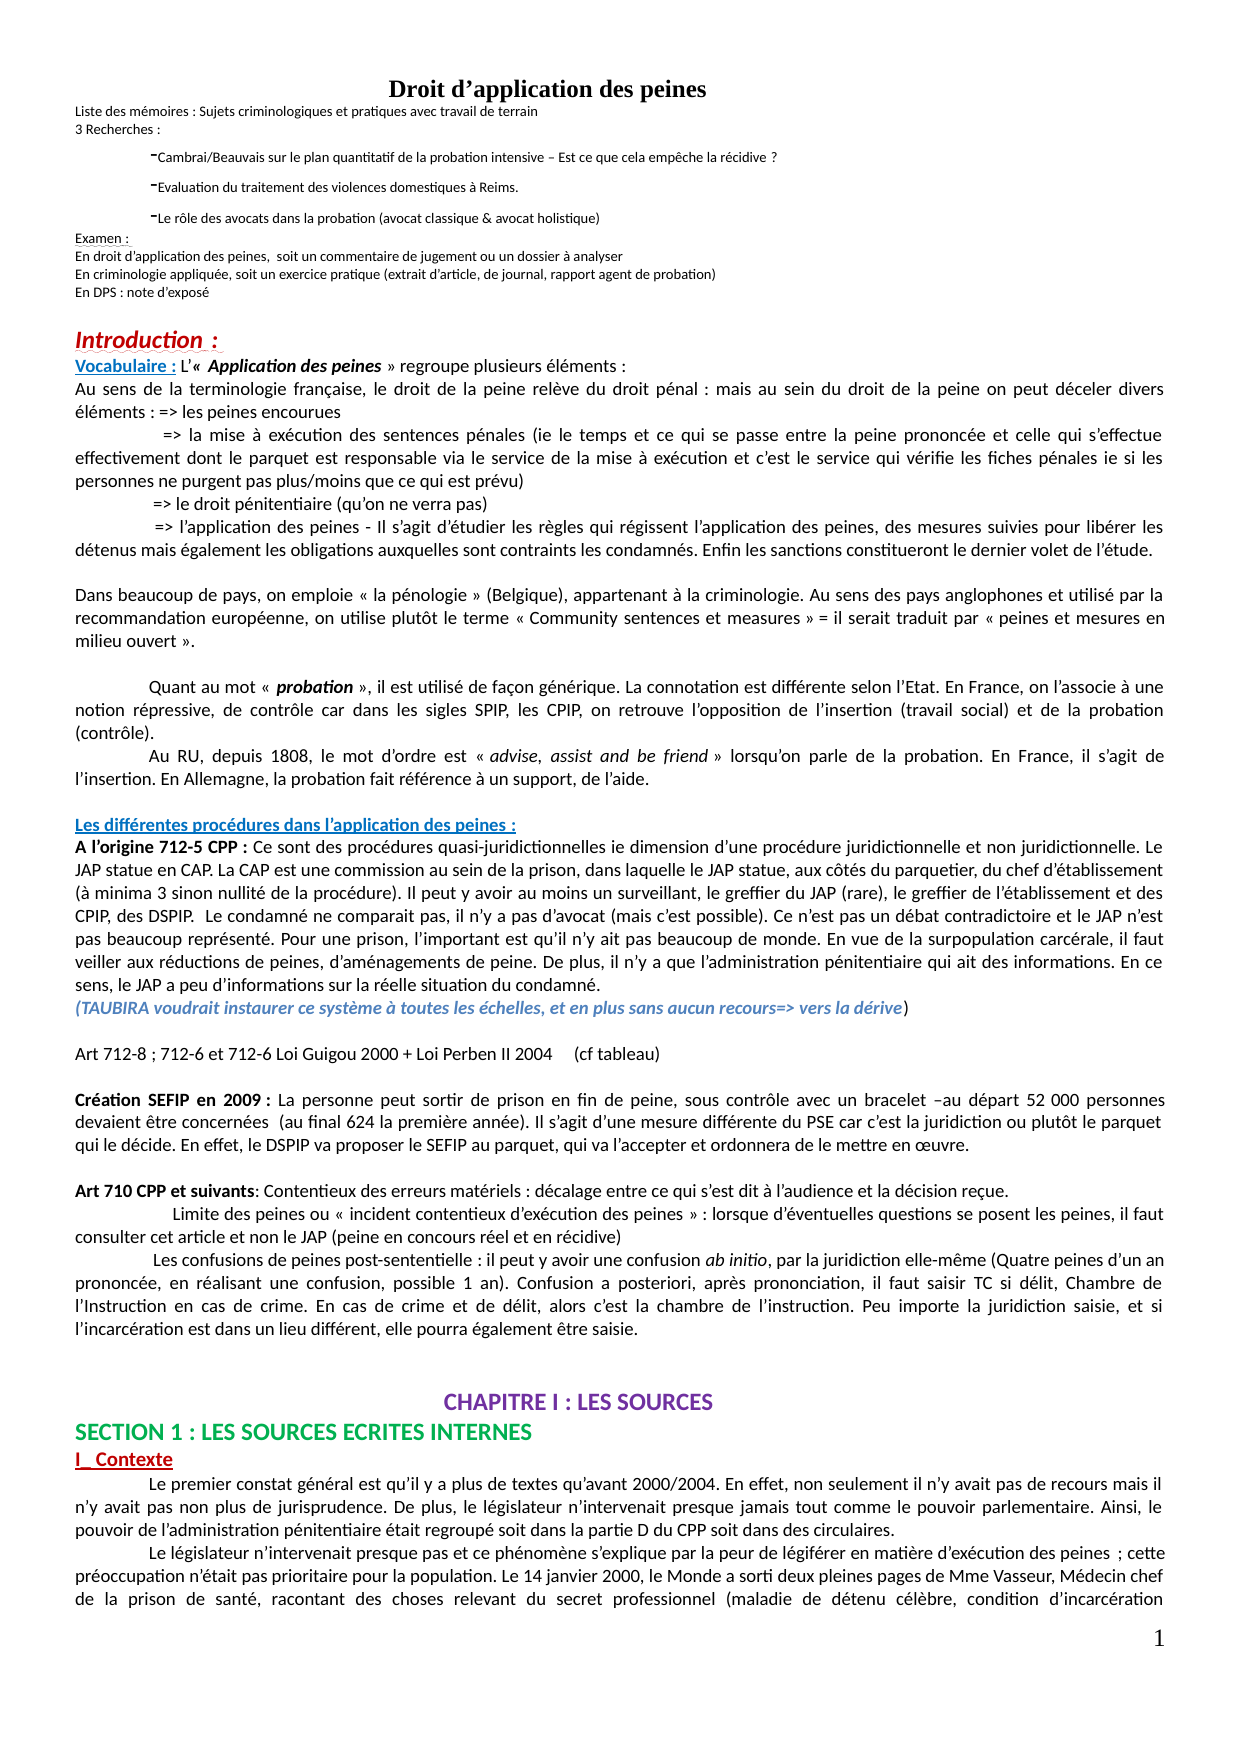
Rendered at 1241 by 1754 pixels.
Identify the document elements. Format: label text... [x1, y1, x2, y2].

text CHAPITRE I : LES SOURCES [370, 1386, 1165, 1416]
text Dans beaucoup de pays, on emploie « la pénologie » (Belgique), appartenant à la criminologie. Au sens des pays anglophones et utilisé par la recommandation européenne, on utilise plutôt le terme « Community sentences et measures » = il serait traduit par « peines et mesures en milieu ouvert ». [75, 583, 1165, 652]
list Evaluation du traitement des violences domestiques à Reims. [150, 169, 1165, 199]
text A l’origine 712-5 CPP : Ce sont des procédures quasi-juridictionnelles ie dimension d’une procédure juridictionnelle et non juridictionnelle. Le JAP statue en CAP. La CAP est une commission au sein de la prison, dans laquelle le JAP statue, aux côtés du parquetier, du chef d’établissement (à minima 3 sinon nullité de la procédure). Il peut y avoir au moins un surveillant, le greffier du JAP (rare), le greffier de l’établissement et des CPIP, des DSPIP. Le condamné ne comparait pas, il n’y a pas d’avocat (mais c’est possible). Ce n’est pas un débat contradictoire et le JAP n’est pas beaucoup représenté. Pour une prison, l’important est qu’il n’y ait pas beaucoup de monde. En vue de la surpopulation carcérale, il faut veiller aux réductions de peines, d’aménagements de peine. De plus, il n’y a que l’administration pénitentiaire qui ait des informations. En ce sens, le JAP a peu d’informations sur la réelle situation du condamné. [75, 836, 1165, 996]
text Le législateur n’intervenait presque pas et ce phénomène s’explique par la peur de légiférer en matière d’exécution des peines ; cette préoccupation n’était pas prioritaire pour la population. Le 14 janvier 2000, le Monde a sorti deux pleines pages de Mme Vasseur, Médecin chef de la prison de santé, racontant des choses relevant du secret professionnel (maladie de détenu célèbre, condition d’incarcération [75, 1541, 1165, 1609]
text En droit d’application des peines, soit un commentaire de jugement ou un dossier à analyser [75, 247, 1165, 265]
list Cambrai/Beauvais sur le plan quantitatif de la probation intensive – Est ce que cela empêche la récidive ? [150, 138, 1165, 169]
text En criminologie appliquée, soit un exercice pratique (extrait d’article, de journal, rapport agent de probation) [75, 265, 1165, 283]
text Les différentes procédures dans l’application des peines : [75, 813, 1165, 836]
text Limite des peines ou « incident contentieux d’exécution des peines » : lorsque d’éventuelles questions se posent les peines, il faut consulter cet article et non le JAP (peine en concours réel et en récidive) [75, 1202, 1165, 1248]
text 3 Recherches : [75, 120, 1165, 138]
text I_ Contexte [75, 1447, 1165, 1472]
text => l’application des peines - Il s’agit d’étudier les règles qui régissent l’application des peines, des mesures suivies pour libérer les détenus mais également les obligations auxquelles sont contraints les condamnés. Enfin les sanctions constitueront le dernier volet de l’étude. [75, 515, 1165, 561]
text (TAUBIRA voudrait instaurer ce système à toutes les échelles, et en plus sans aucun recours=> vers la dérive) [75, 996, 1165, 1019]
text Examen : [75, 230, 1165, 247]
text Création SEFIP en 2009 : La personne peut sortir de prison en fin de peine, sous contrôle avec un bracelet –au départ 52 000 personnes devaient être concernées (au final 624 la première année). Il s’agit d’une mesure différente du PSE car c’est la juridiction ou plutôt le parquet qui le décide. En effet, le DSPIP va proposer le SEFIP au parquet, qui va l’accepter et ordonnera de le mettre en œuvre. [75, 1088, 1165, 1156]
text Art 712-8 ; 712-6 et 712-6 Loi Guigou 2000 + Loi Perben II 2004 (cf tableau) [75, 1042, 1165, 1065]
text Introduction : [75, 324, 1165, 354]
text Art 710 CPP et suivants: Contentieux des erreurs matériels : décalage entre ce qui s’est dit à l’audience et la décision reçue. [75, 1179, 1165, 1202]
text => la mise à exécution des sentences pénales (ie le temps et ce qui se passe entre la peine prononcée et celle qui s’effectue effectivement dont le parquet est responsable via le service de la mise à exécution et c’est le service qui vérifie les fiches pénales ie si les personnes ne purgent pas plus/moins que ce qui est prévu) [75, 423, 1165, 492]
text En DPS : note d’exposé [75, 283, 1165, 301]
text Vocabulaire : L’« Application des peines » regroupe plusieurs éléments : [75, 354, 1165, 377]
text => le droit pénitentiaire (qu’on ne verra pas) [75, 492, 1165, 515]
list Le rôle des avocats dans la probation (avocat classique & avocat holistique) [150, 199, 1165, 230]
text Quant au mot « probation », il est utilisé de façon générique. La connotation est différente selon l’Etat. En France, on l’associe à une notion répressive, de contrôle car dans les sigles SPIP, les CPIP, on retrouve l’opposition de l’insertion (travail social) et de la probation (contrôle). [75, 675, 1165, 744]
text Les confusions de peines post-sententielle : il peut y avoir une confusion ab initio, par la juridiction elle-même (Quatre peines d’un an prononcée, en réalisant une confusion, possible 1 an). Confusion a posteriori, après prononciation, il faut saisir TC si délit, Chambre de l’Instruction en cas de crime. En cas de crime et de délit, alors c’est la chambre de l’instruction. Peu importe la juridiction saisie, et si l’incarcération est dans un lieu différent, elle pourra également être saisie. [75, 1248, 1165, 1340]
text Liste des mémoires : Sujets criminologiques et pratiques avec travail de terrain [75, 102, 1165, 120]
text Le premier constat général est qu’il y a plus de textes qu’avant 2000/2004. En effet, non seulement il n’y avait pas de recours mais il n’y avait pas non plus de jurisprudence. De plus, le législateur n’intervenait presque jamais tout comme le pouvoir parlementaire. Ainsi, le pouvoir de l’administration pénitentiaire était regroupé soit dans la partie D du CPP soit dans des circulaires. [75, 1472, 1165, 1541]
text SECTION 1 : LES SOURCES ECRITES INTERNES [75, 1416, 1165, 1447]
text Au sens de la terminologie française, le droit de la peine relève du droit pénal : mais au sein du droit de la peine on peut déceler divers éléments : => les peines encourues [75, 377, 1165, 423]
text Au RU, depuis 1808, le mot d’ordre est « advise, assist and be friend » lorsqu’on parle de la probation. En France, il s’agit de l’insertion. En Allemagne, la probation fait référence à un support, de l’aide. [75, 744, 1165, 790]
